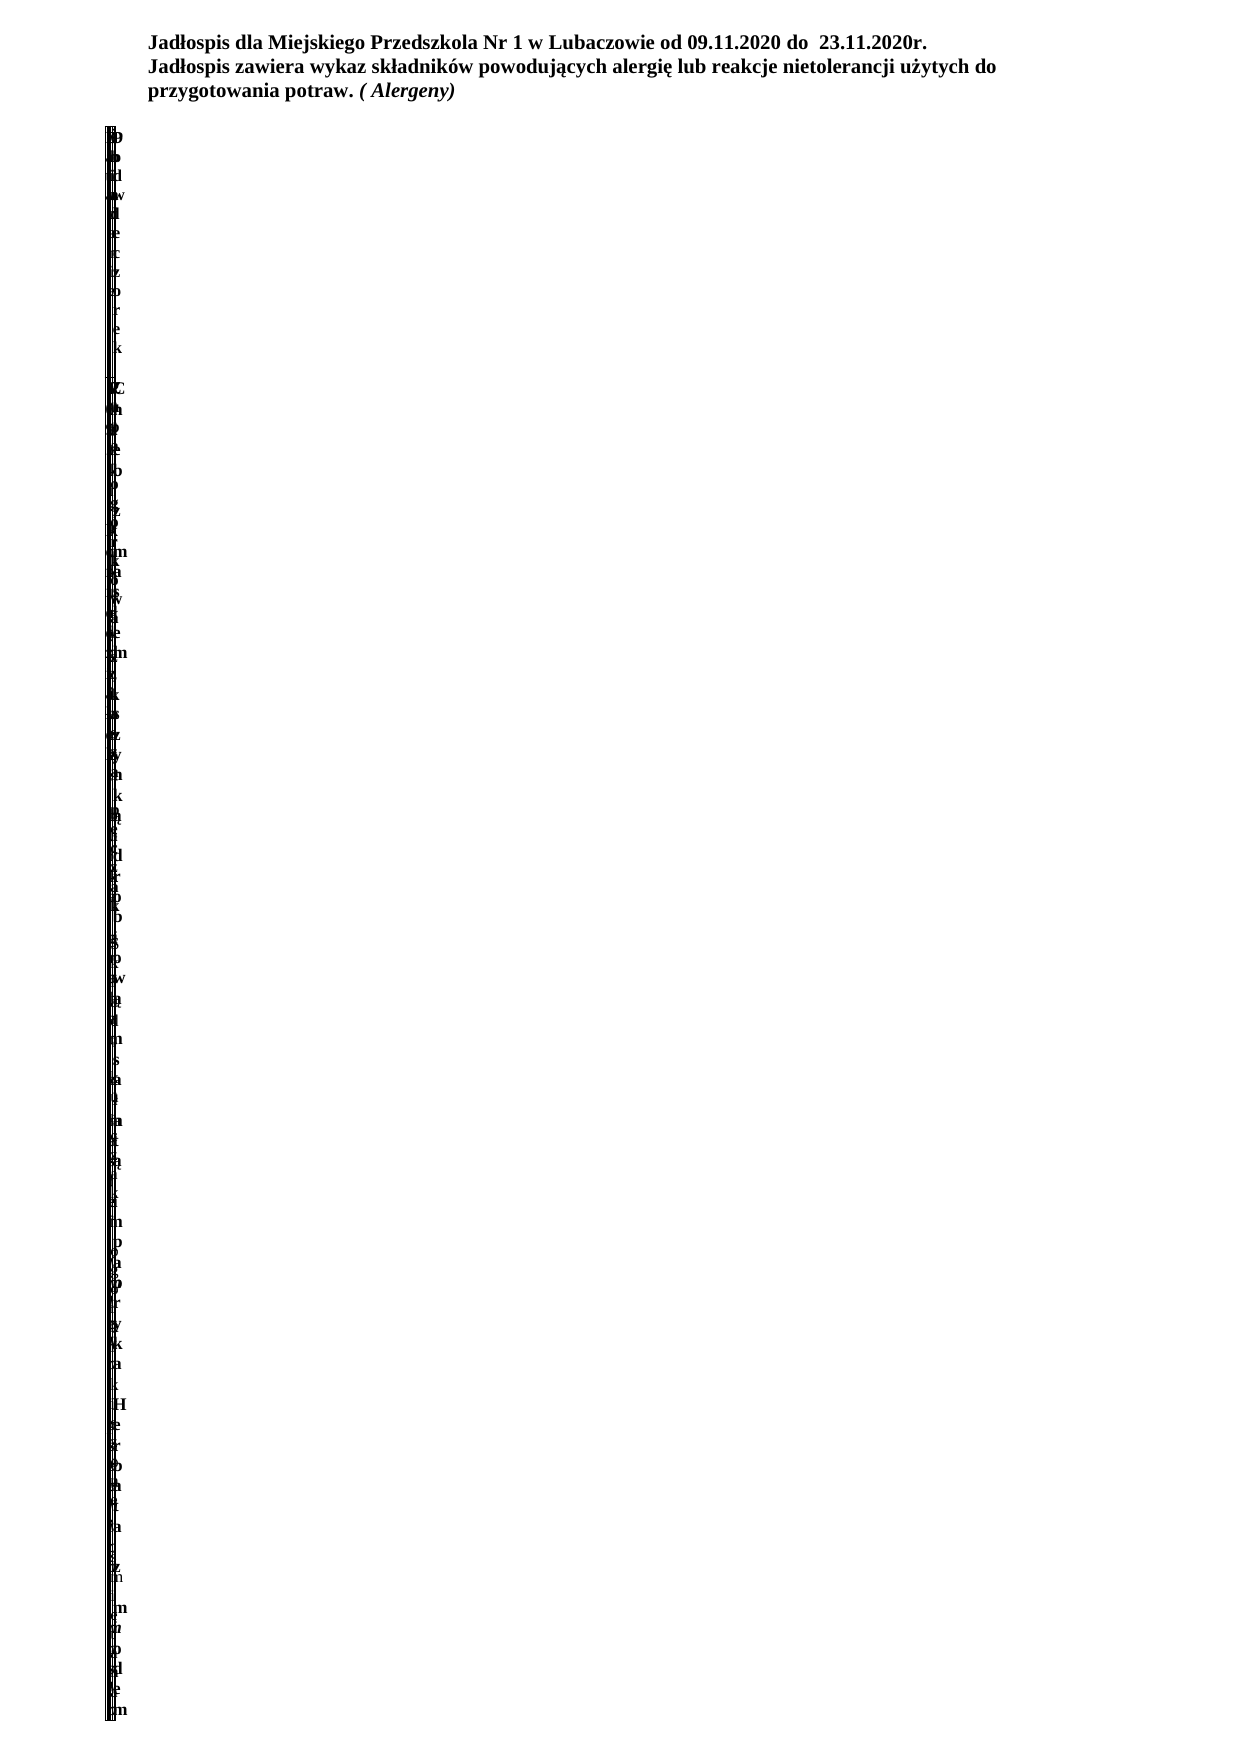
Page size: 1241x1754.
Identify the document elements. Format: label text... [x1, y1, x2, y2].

text Jadłospis dla Miejskiego Przedszkola Nr 1 w Lubaczowie od 09.11.2020 do 23.11.2020r. [148, 29, 1093, 54]
text Jadłospis zawiera wykaz składników powodujących alergię lub reakcje nietolerancji użytych do przygotowania potraw. ( Alergeny) [148, 54, 1093, 102]
